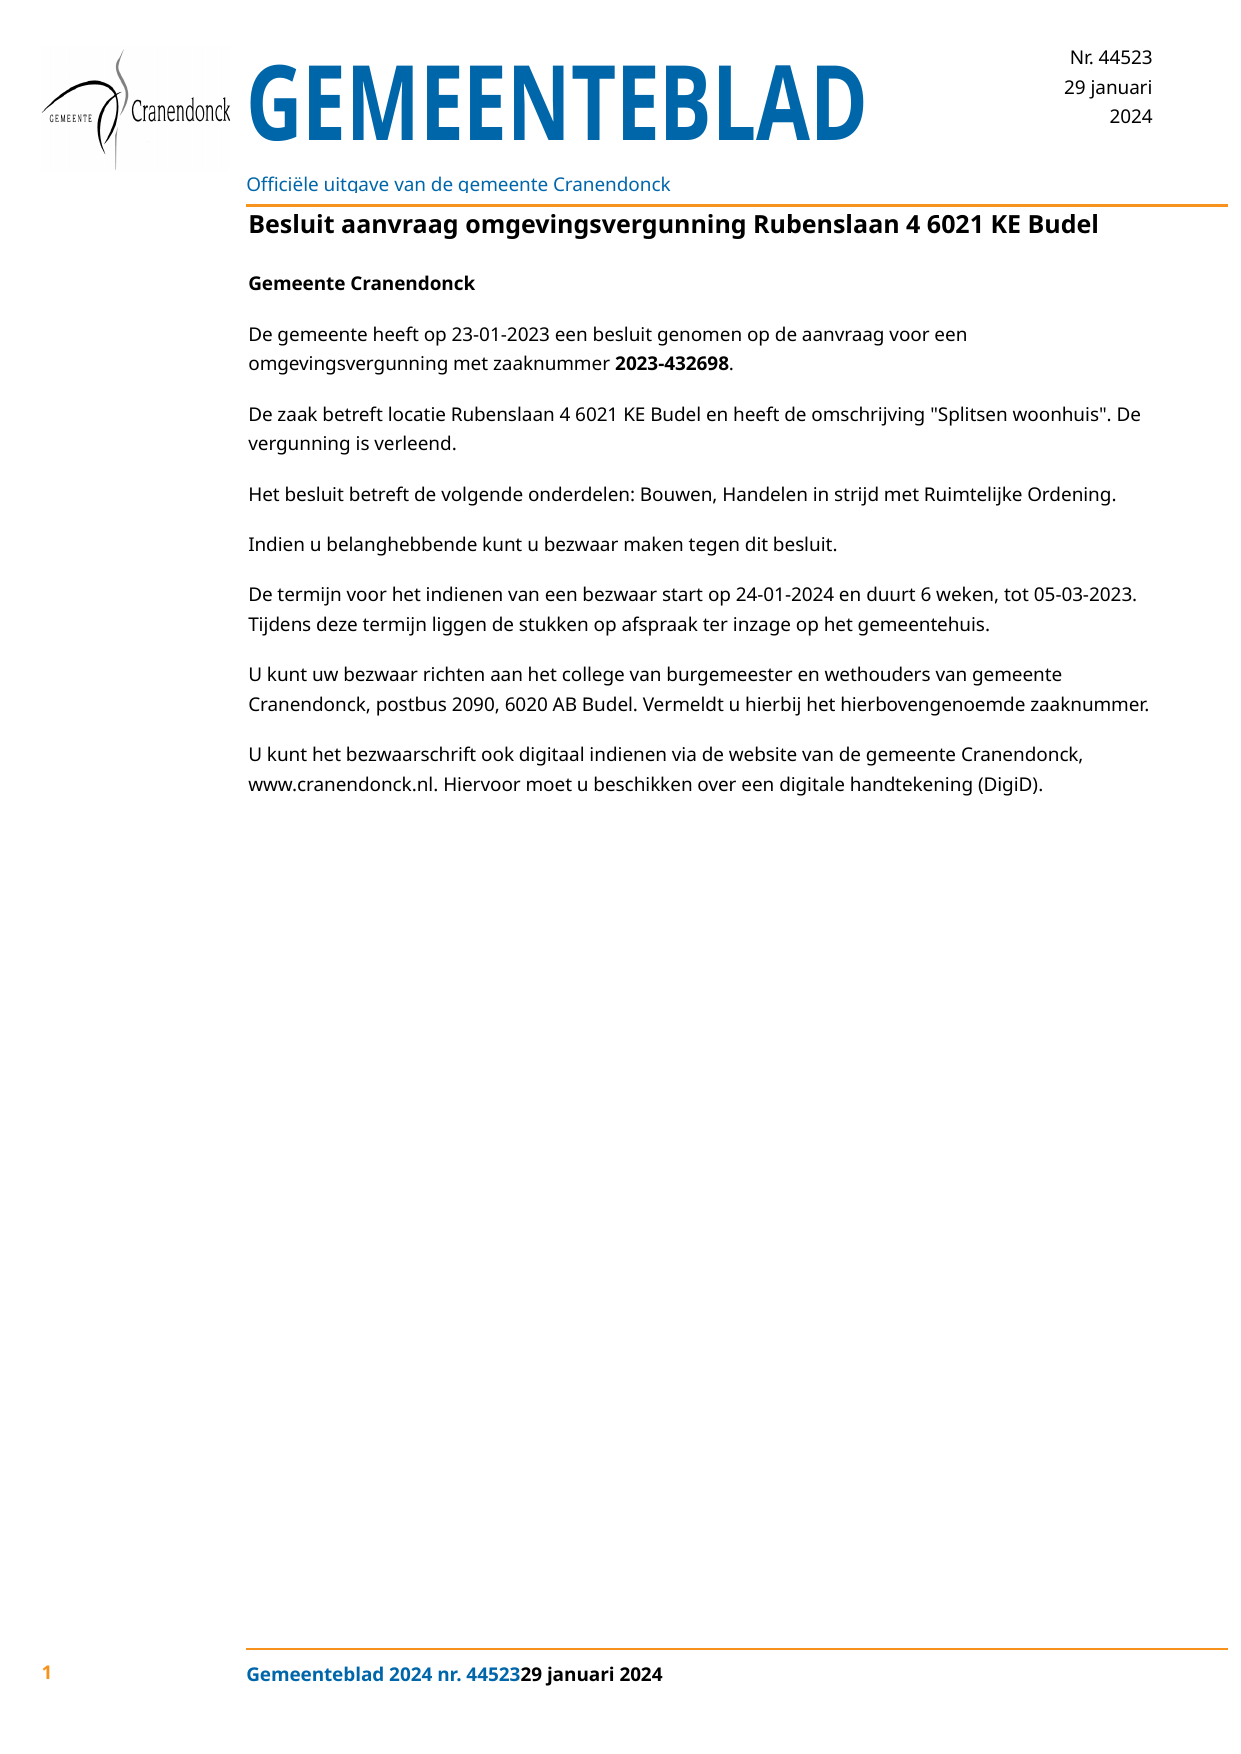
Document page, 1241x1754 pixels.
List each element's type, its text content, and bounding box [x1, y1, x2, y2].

text U kunt het bezwaarschrift ook digitaal indienen via de website van de gemeente Cranendonck, www.cranendonck.nl. Hiervoor moet u beschikken over een digitale handtekening (DigiD). [248, 742, 1152, 797]
text Besluit aanvraag omgevingsvergunning Rubenslaan 4 6021 KE Budel [248, 207, 1152, 241]
picture [41, 47, 231, 172]
text De termijn voor het indienen van een bezwaar start op 24-01-2024 en duurt 6 weken, tot 05-03-2023. Tijdens deze termijn liggen de stukken op afspraak ter inzage op het gemeentehuis. [248, 582, 1152, 637]
text Het besluit betreft de volgende onderdelen: Bouwen, Handelen in strijd met Ruimtelijke Ordening. [248, 481, 1152, 506]
text U kunt uw bezwaar richten aan het college van burgemeester en wethouders van gemeente Cranendonck, postbus 2090, 6020 AB Budel. Vermeldt u hierbij het hierbovengenoemde zaaknummer. [248, 662, 1152, 717]
text De gemeente heeft op 23-01-2023 een besluit genomen op de aanvraag voor een omgevingsvergunning met zaaknummer 2023-432698. [248, 321, 1152, 376]
text Indien u belanghebbende kunt u bezwaar maken tegen dit besluit. [248, 531, 1152, 557]
text Gemeente Cranendonck [248, 270, 1152, 296]
text De zaak betreft locatie Rubenslaan 4 6021 KE Budel en heeft de omschrijving "Splitsen woonhuis". De vergunning is verleend. [248, 401, 1152, 456]
